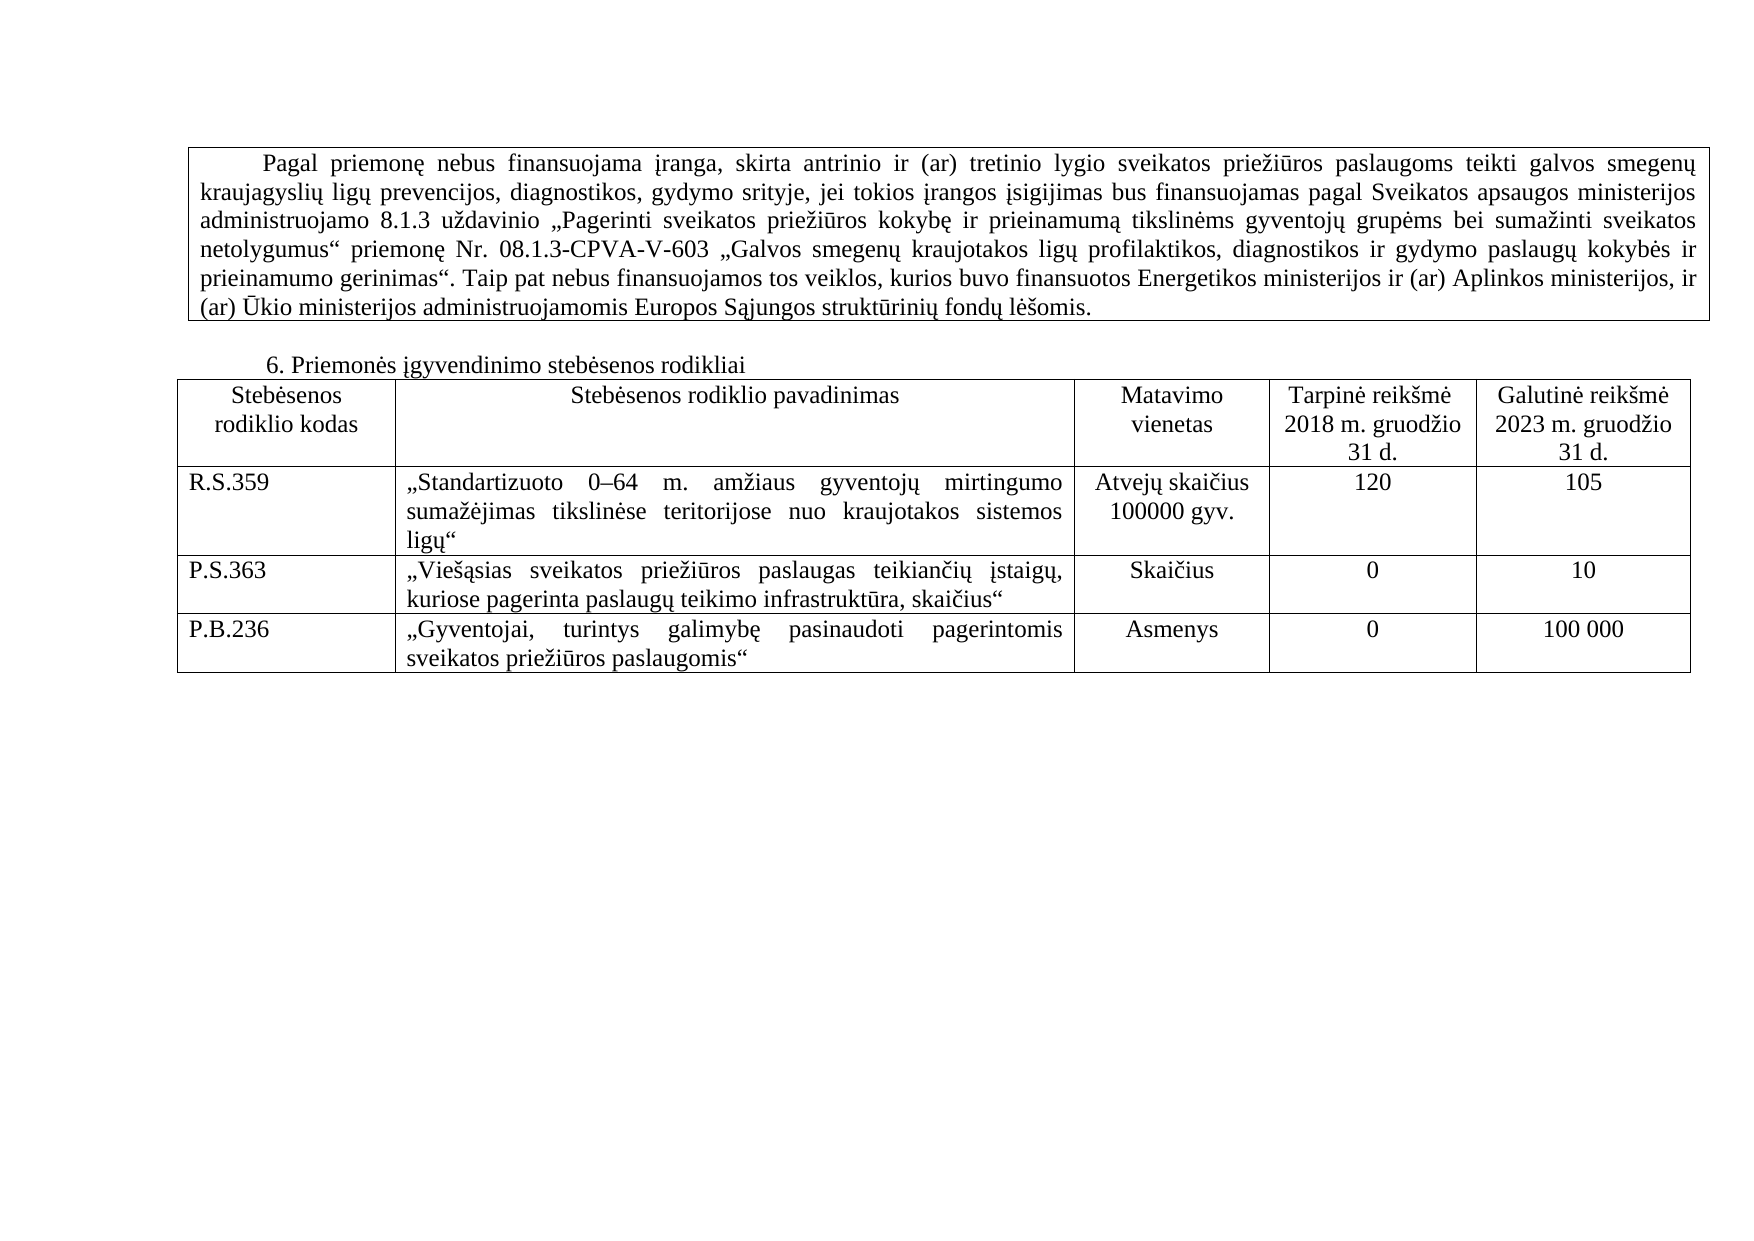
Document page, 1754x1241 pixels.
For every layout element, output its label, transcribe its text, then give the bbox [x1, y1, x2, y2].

table_cell 0 [1270, 614, 1476, 672]
table_cell 100 000 [1477, 614, 1690, 672]
table_cell 120 [1270, 467, 1476, 554]
table_cell „Standartizuoto 0–64 m. amžiaus gyventojų mirtingumo sumažėjimas tikslinėse teritorijose nuo kraujotakos sistemos ligų“ [396, 467, 1074, 554]
table_cell „Viešąsias sveikatos priežiūros paslaugas teikiančių įstaigų, kuriose pagerinta paslaugų teikimo infrastruktūra, skaičius“ [396, 556, 1074, 613]
table_cell R.S.359 [178, 467, 395, 554]
table_header Tarpinė reikšmė 2018 m. gruodžio 31 d. [1270, 380, 1476, 466]
table_cell „Gyventojai, turintys galimybę pasinaudoti pagerintomis sveikatos priežiūros paslaugomis“ [396, 614, 1074, 672]
table_header Stebėsenos rodiklio pavadinimas [396, 380, 1074, 466]
table_cell 10 [1477, 556, 1690, 613]
table_header Stebėsenos rodiklio kodas [178, 380, 395, 466]
text 6. Priemonės įgyvendinimo stebėsenos rodikliai [177, 350, 1695, 379]
table_cell P.S.363 [178, 556, 395, 613]
table_cell 105 [1477, 467, 1690, 554]
table_cell 0 [1270, 556, 1476, 613]
table_cell P.B.236 [178, 614, 395, 672]
table_header Matavimo vienetas [1075, 380, 1269, 466]
table_header Pagal priemonę nebus finansuojama įranga, skirta antrinio ir (ar) tretinio lygio sveikatos priežiūros paslaugoms teikti galvos smegenų kraujagyslių ligų prevencijos, diagnostikos, gydymo srityje, jei tokios įrangos įsigijimas bus finansuojamas pagal Sveikatos apsaugos ministerijos administruojamo 8.1.3 uždavinio „Pagerinti sveikatos priežiūros kokybę ir prieinamumą tikslinėms gyventojų grupėms bei sumažinti sveikatos netolygumus“ priemonę Nr. 08.1.3-CPVA-V-603 „Galvos smegenų kraujotakos ligų profilaktikos, diagnostikos ir gydymo paslaugų kokybės ir prieinamumo gerinimas“. Taip pat nebus finansuojamos tos veiklos, kurios buvo finansuotos Energetikos ministerijos ir (ar) Aplinkos ministerijos, ir (ar) Ūkio ministerijos administruojamomis Europos Sąjungos struktūrinių fondų lėšomis. [189, 148, 1709, 320]
table_cell Atvejų skaičius 100000 gyv. [1075, 467, 1269, 554]
table_cell Asmenys [1075, 614, 1269, 672]
table_header Galutinė reikšmė 2023 m. gruodžio 31 d. [1477, 380, 1690, 466]
table_cell Skaičius [1075, 556, 1269, 613]
